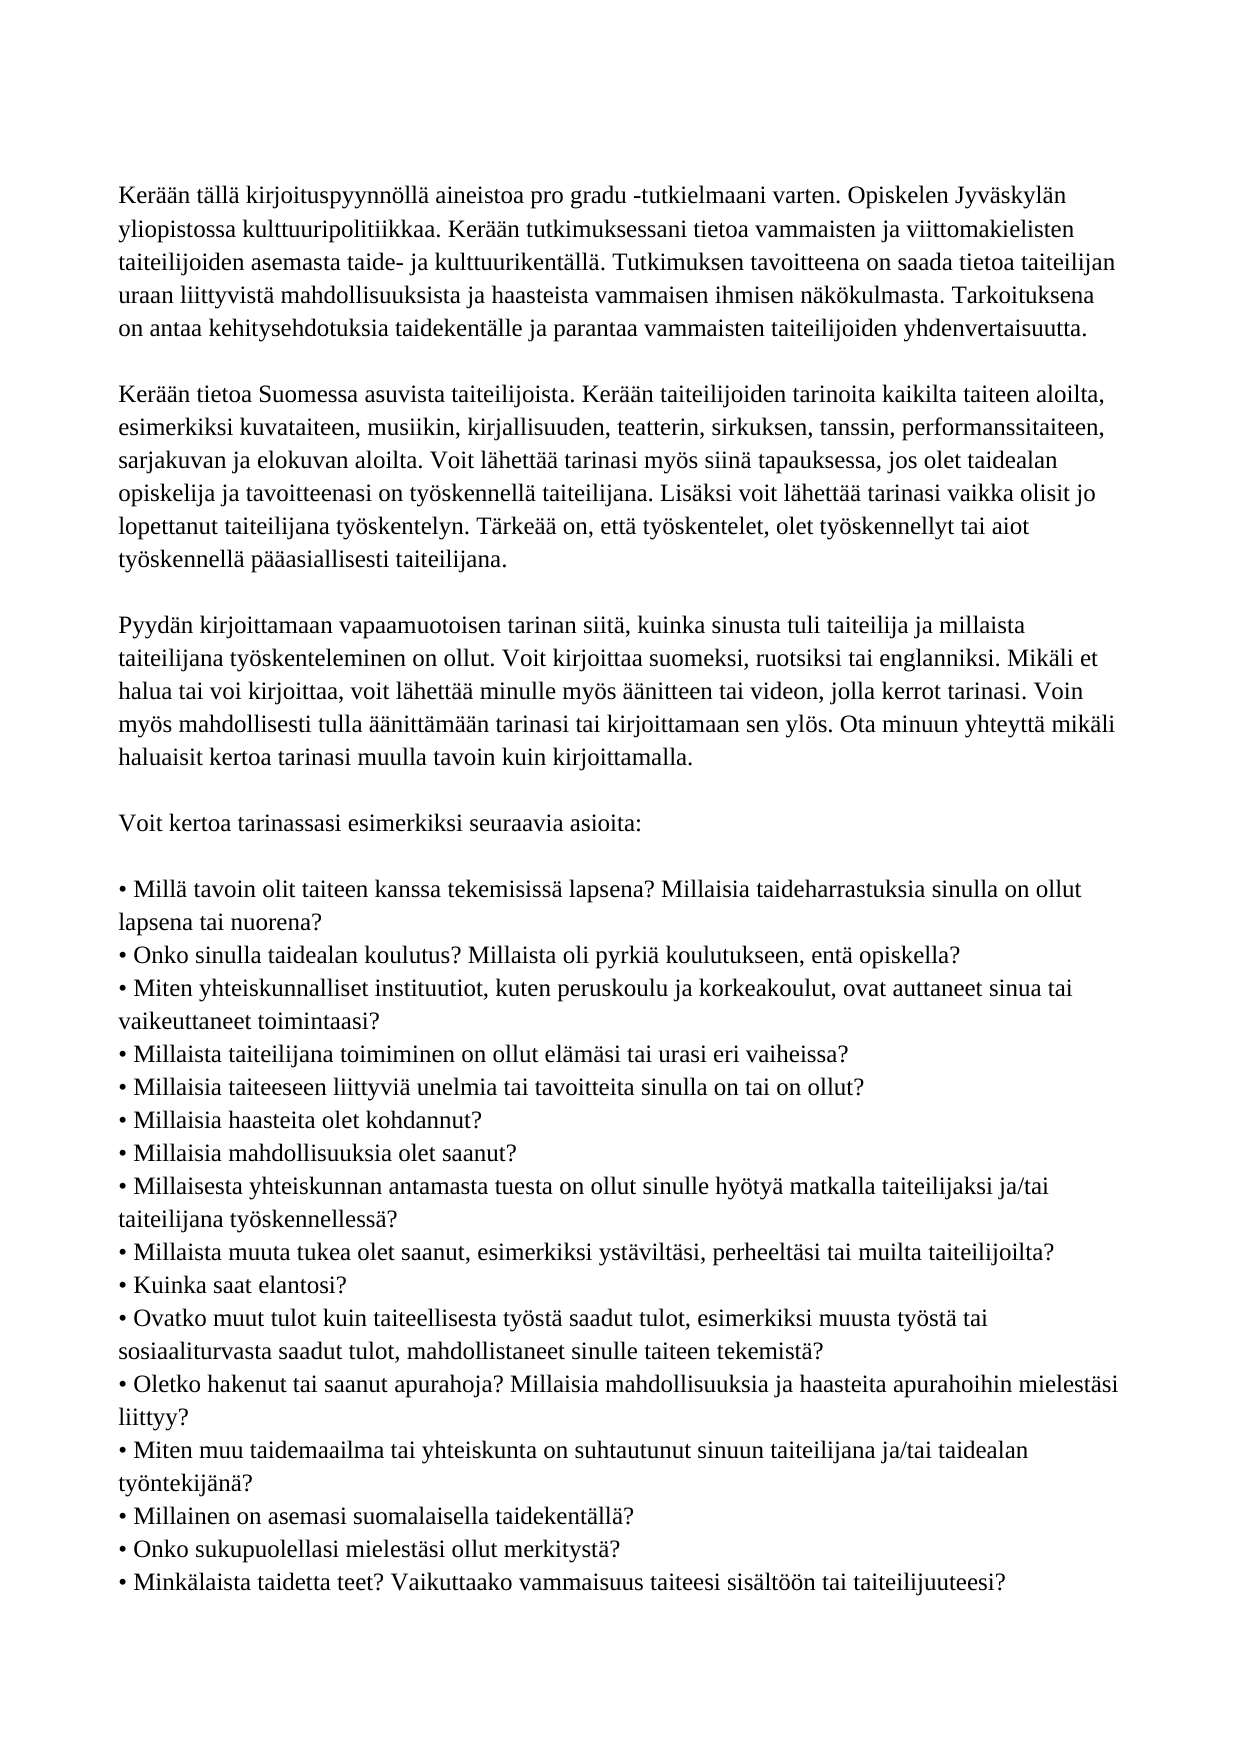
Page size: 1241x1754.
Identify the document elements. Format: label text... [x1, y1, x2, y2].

text • Millaisia haasteita olet kohdannut? [118, 1105, 1122, 1134]
text • Onko sukupuolellasi mielestäsi ollut merkitystä? [118, 1534, 1122, 1563]
text • Millaista muuta tukea olet saanut, esimerkiksi ystäviltäsi, perheeltäsi tai muilta taiteilijoilta? [118, 1237, 1122, 1266]
text Kerään tällä kirjoituspyynnöllä aineistoa pro gradu -tutkielmaani varten. Opiskelen Jyväskylän yliopistossa kulttuuripolitiikkaa. Kerään tutkimuksessani tietoa vammaisten ja viittomakielisten taiteilijoiden asemasta taide- ja kulttuurikentällä. Tutkimuksen tavoitteena on saada tietoa taiteilijan uraan liittyvistä mahdollisuuksista ja haasteista vammaisen ihmisen näkökulmasta. Tarkoituksena on antaa kehitysehdotuksia taidekentälle ja parantaa vammaisten taiteilijoiden yhdenvertaisuutta. [118, 181, 1122, 341]
text • Millaisia mahdollisuuksia olet saanut? [118, 1138, 1122, 1167]
text • Miten yhteiskunnalliset instituutiot, kuten peruskoulu ja korkeakoulut, ovat auttaneet sinua tai vaikeuttaneet toimintaasi? [118, 973, 1122, 1035]
text • Oletko hakenut tai saanut apurahoja? Millaisia mahdollisuuksia ja haasteita apurahoihin mielestäsi liittyy? [118, 1369, 1122, 1431]
text • Millainen on asemasi suomalaisella taidekentällä? [118, 1501, 1122, 1530]
text • Minkälaista taidetta teet? Vaikuttaako vammaisuus taiteesi sisältöön tai taiteilijuuteesi? [118, 1567, 1122, 1596]
text • Onko sinulla taidealan koulutus? Millaista oli pyrkiä koulutukseen, entä opiskella? [118, 940, 1122, 969]
text Kerään tietoa Suomessa asuvista taiteilijoista. Kerään taiteilijoiden tarinoita kaikilta taiteen aloilta, esimerkiksi kuvataiteen, musiikin, kirjallisuuden, teatterin, sirkuksen, tanssin, performanssitaiteen, sarjakuvan ja elokuvan aloilta. Voit lähettää tarinasi myös siinä tapauksessa, jos olet taidealan opiskelija ja tavoitteenasi on työskennellä taiteilijana. Lisäksi voit lähettää tarinasi vaikka olisit jo lopettanut taiteilijana työskentelyn. Tärkeää on, että työskentelet, olet työskennellyt tai aiot työskennellä pääasiallisesti taiteilijana. [118, 379, 1122, 573]
text • Ovatko muut tulot kuin taiteellisesta työstä saadut tulot, esimerkiksi muusta työstä tai sosiaaliturvasta saadut tulot, mahdollistaneet sinulle taiteen tekemistä? [118, 1303, 1122, 1365]
text Voit kertoa tarinassasi esimerkiksi seuraavia asioita: [118, 808, 1122, 837]
text Pyydän kirjoittamaan vapaamuotoisen tarinan siitä, kuinka sinusta tuli taiteilija ja millaista taiteilijana työskenteleminen on ollut. Voit kirjoittaa suomeksi, ruotsiksi tai englanniksi. Mikäli et halua tai voi kirjoittaa, voit lähettää minulle myös äänitteen tai videon, jolla kerrot tarinasi. Voin myös mahdollisesti tulla äänittämään tarinasi tai kirjoittamaan sen ylös. Ota minuun yhteyttä mikäli haluaisit kertoa tarinasi muulla tavoin kuin kirjoittamalla. [118, 610, 1122, 771]
text • Millaisia taiteeseen liittyviä unelmia tai tavoitteita sinulla on tai on ollut? [118, 1072, 1122, 1101]
text • Millä tavoin olit taiteen kanssa tekemisissä lapsena? Millaisia taideharrastuksia sinulla on ollut lapsena tai nuorena? [118, 874, 1122, 936]
text • Kuinka saat elantosi? [118, 1270, 1122, 1299]
text • Miten muu taidemaailma tai yhteiskunta on suhtautunut sinuun taiteilijana ja/tai taidealan työntekijänä? [118, 1435, 1122, 1497]
text • Millaista taiteilijana toimiminen on ollut elämäsi tai urasi eri vaiheissa? [118, 1039, 1122, 1068]
text • Millaisesta yhteiskunnan antamasta tuesta on ollut sinulle hyötyä matkalla taiteilijaksi ja/tai taiteilijana työskennellessä? [118, 1171, 1122, 1233]
